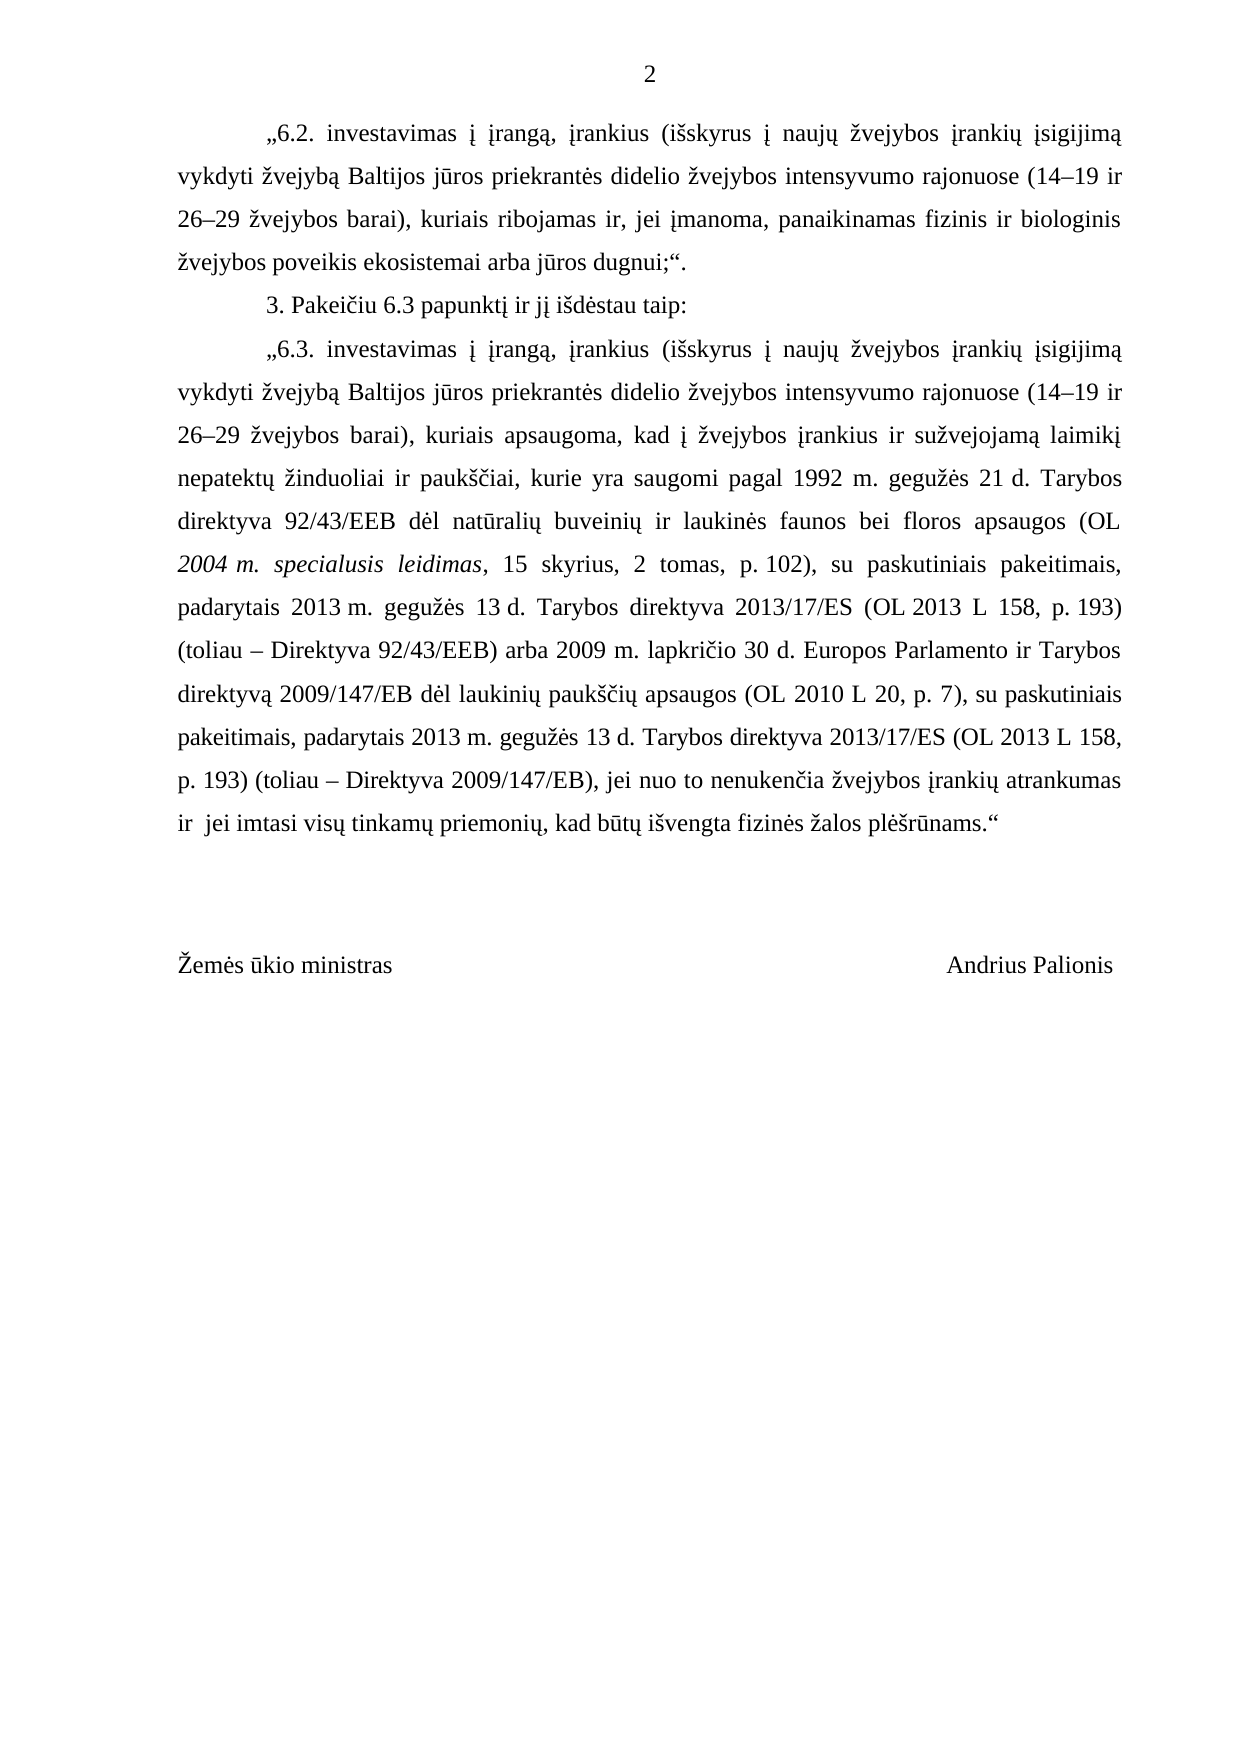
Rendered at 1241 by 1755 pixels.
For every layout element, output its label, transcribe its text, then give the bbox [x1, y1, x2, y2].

text „6.2. investavimas į įrangą, įrankius (išskyrus į naujų žvejybos įrankių įsigijimą vykdyti žvejybą Baltijos jūros priekrantės didelio žvejybos intensyvumo rajonuose (14–19 ir 26–29 žvejybos barai), kuriais ribojamas ir, jei įmanoma, panaikinamas fizinis ir biologinis žvejybos poveikis ekosistemai arba jūros dugnui;“. [177, 118, 1122, 276]
text 3. Pakeičiu 6.3 papunktį ir jį išdėstau taip: [177, 291, 1122, 319]
text Žemės ūkio ministras Andrius Palionis [177, 950, 1122, 979]
text „6.3. investavimas į įrangą, įrankius (išskyrus į naujų žvejybos įrankių įsigijimą vykdyti žvejybą Baltijos jūros priekrantės didelio žvejybos intensyvumo rajonuose (14–19 ir 26–29 žvejybos barai), kuriais apsaugoma, kad į žvejybos įrankius ir sužvejojamą laimikį nepatektų žinduoliai ir paukščiai, kurie yra saugomi pagal 1992 m. gegužės 21 d. Tarybos direktyva 92/43/EEB dėl natūralių buveinių ir laukinės faunos bei floros apsaugos (OL 2004 m. specialusis leidimas, 15 skyrius, 2 tomas, p. 102), su paskutiniais pakeitimais, padarytais 2013 m. gegužės 13 d. Tarybos direktyva 2013/17/ES (OL 2013 L 158, p. 193) (toliau – Direktyva 92/43/EEB) arba 2009 m. lapkričio 30 d. Europos Parlamento ir Tarybos direktyvą 2009/147/EB dėl laukinių paukščių apsaugos (OL 2010 L 20, p. 7), su paskutiniais pakeitimais, padarytais 2013 m. gegužės 13 d. Tarybos direktyva 2013/17/ES (OL 2013 L 158, p. 193) (toliau – Direktyva 2009/147/EB), jei nuo to nenukenčia žvejybos įrankių atrankumas ir jei imtasi visų tinkamų priemonių, kad būtų išvengta fizinės žalos plėšrūnams.“ [177, 334, 1122, 837]
